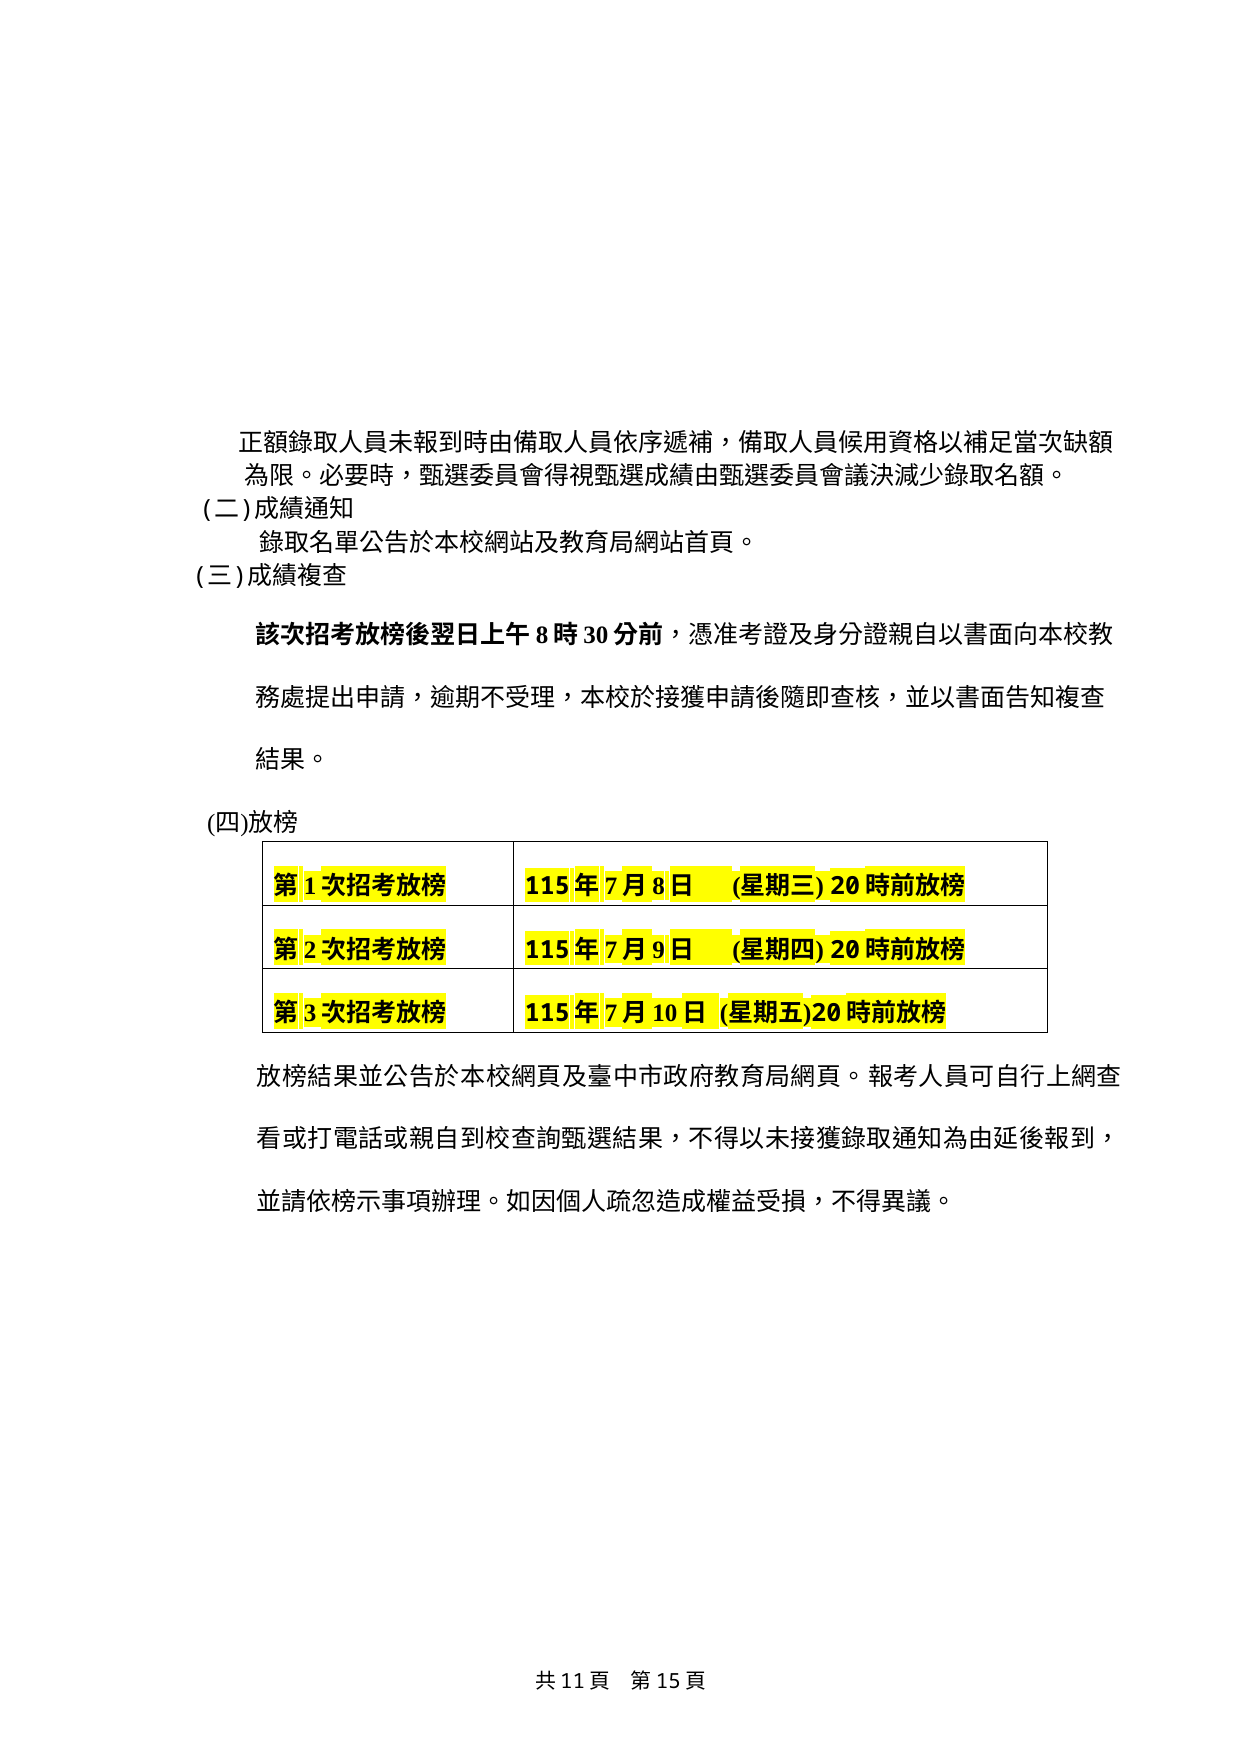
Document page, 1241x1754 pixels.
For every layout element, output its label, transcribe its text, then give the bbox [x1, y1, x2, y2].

text 正額錄取人員未報到時由備取人員依序遞補，備取人員候用資格以補足當次缺額 [169, 424, 1122, 458]
text 該次招考放榜後翌日上午8時30分前，憑准考證及身分證親自以書面向本校教務處提出申請，逾期不受理，本校於接獲申請後隨即查核，並以書面告知複查結果。 [256, 591, 1122, 778]
text (二)成績通知 [169, 491, 1122, 524]
text (四)放榜 [207, 778, 1122, 841]
text 放榜結果並公告於本校網頁及臺中市政府教育局網頁。報考人員可自行上網查看或打電話或親自到校查詢甄選結果，不得以未接獲錄取通知為由延後報到，並請依榜示事項辦理。如因個人疏忽造成權益受損，不得異議。 [257, 1033, 1122, 1220]
table_header 第1次招考放榜 [263, 842, 513, 904]
text 為限。必要時，甄選委員會得視甄選成績由甄選委員會議決減少錄取名額。 [169, 458, 1122, 491]
text 錄取名單公告於本校網站及教育局網站首頁。 [169, 524, 1122, 558]
table_cell 115年7月9日 (星期四) 20時前放榜 [514, 906, 1047, 968]
table_cell 115年7月10日 (星期五)20時前放榜 [514, 969, 1047, 1032]
table_cell 第2次招考放榜 [263, 906, 513, 968]
table_cell 第3次招考放榜 [263, 969, 513, 1032]
table_header 115年7月8日 (星期三) 20時前放榜 [514, 842, 1047, 904]
text (三)成績複查 [192, 558, 1122, 591]
